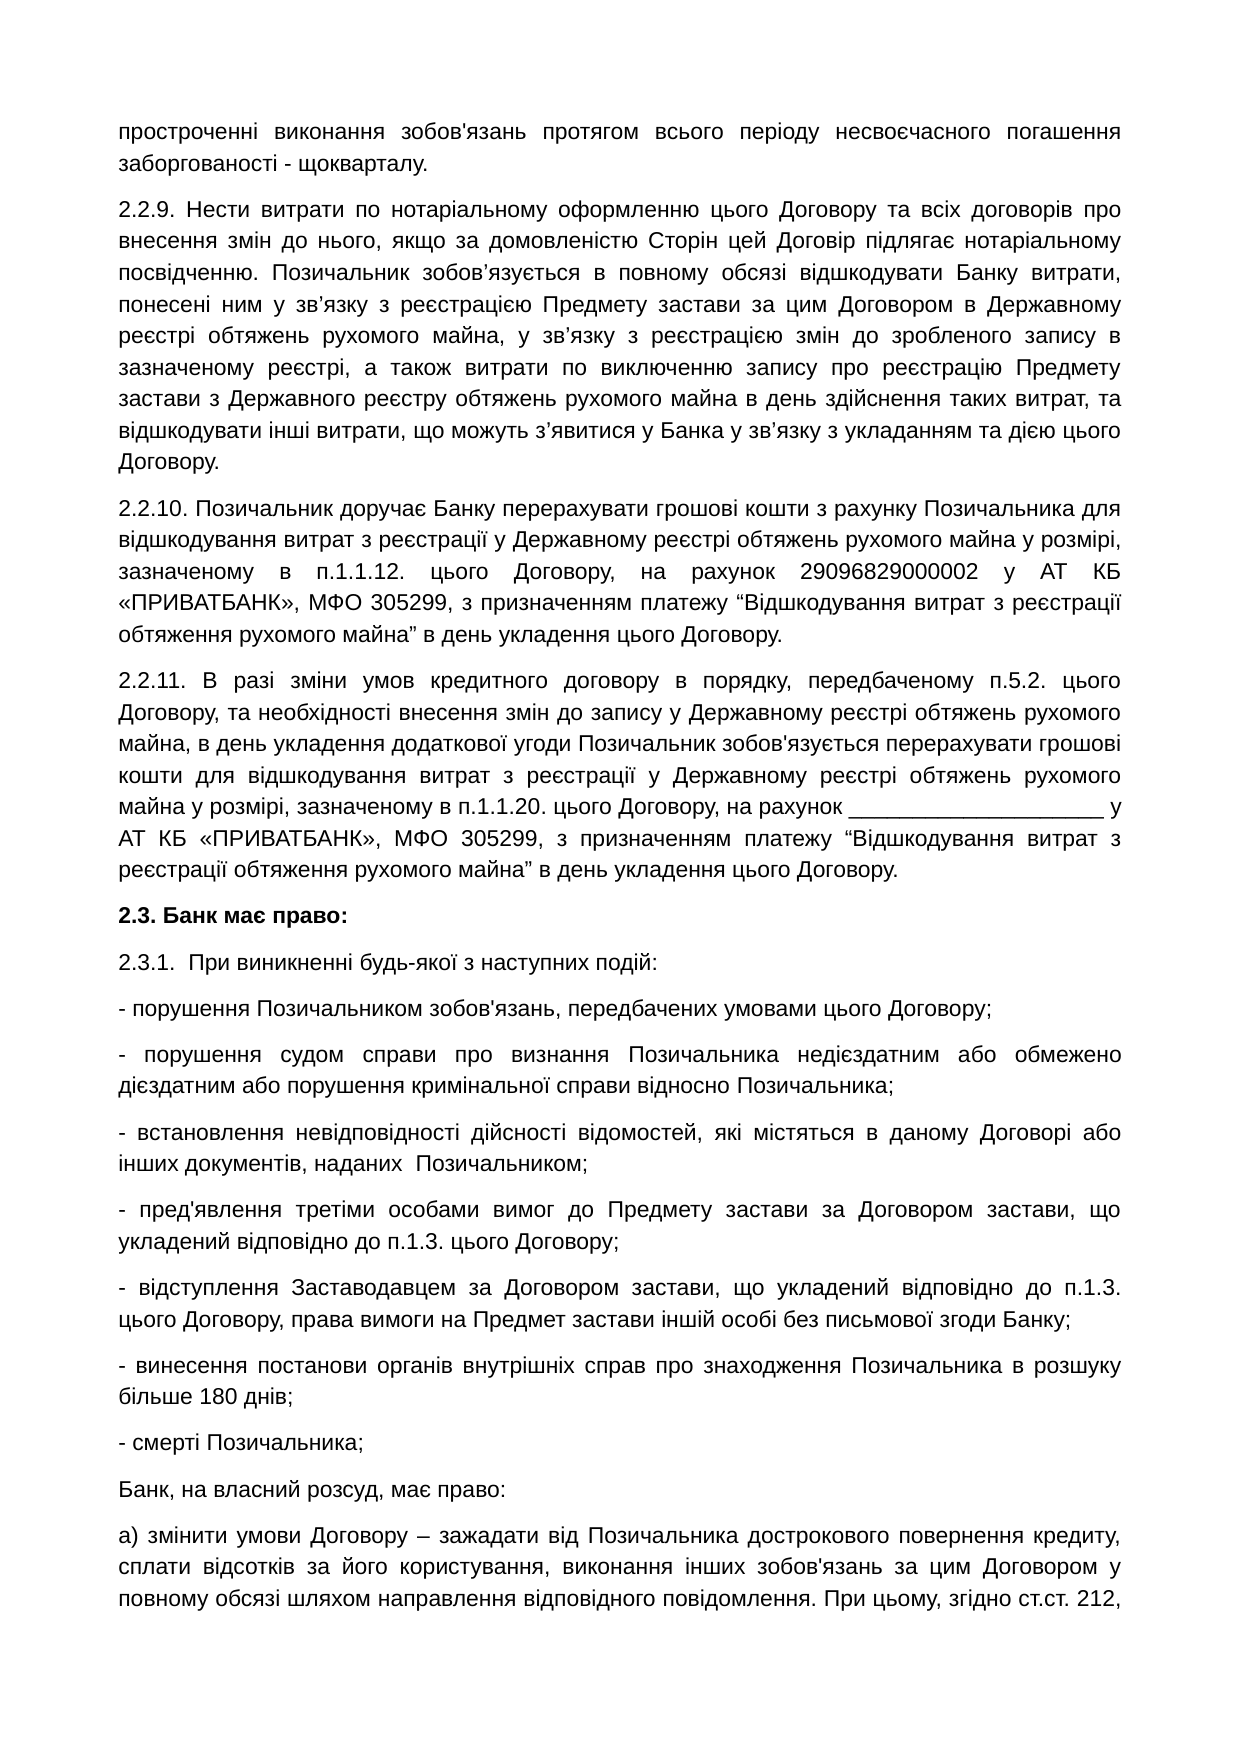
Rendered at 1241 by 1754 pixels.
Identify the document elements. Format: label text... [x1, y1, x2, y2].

text а) змінити умови Договору – зажадати від Позичальника дострокового повернення кредиту, сплати відсотків за його користування, виконання інших зобов'язань за цим Договором у повному обсязі шляхом направлення відповідного повідомлення. При цьому, згідно ст.ст. 212, [118, 1522, 1122, 1611]
text 2.2.10. Позичальник доручає Банку перерахувати грошові кошти з рахунку Позичальника для відшкодування витрат з реєстрації у Державному реєстрі обтяжень рухомого майна у розмірі, зазначеному в п.1.1.12. цього Договору, на рахунок 29096829000002 у АТ КБ «ПРИВАТБАНК», МФО 305299, з призначенням платежу “Відшкодування витрат з реєстрації обтяження рухомого майна” в день укладення цього Договору. [118, 494, 1122, 647]
text 2.3.1. При виникненні будь-якої з наступних подій: [118, 948, 1122, 975]
text Банк, на власний розсуд, має право: [118, 1476, 1122, 1502]
text 2.2.9. Нести витрати по нотаріальному оформленню цього Договору та всіх договорів про внесення змін до нього, якщо за домовленістю Сторін цей Договір підлягає нотаріальному посвідченню. Позичальник зобов’язується в повному обсязі відшкодувати Банку витрати, понесені ним у зв’язку з реєстрацією Предмету застави за цим Договором в Державному реєстрі обтяжень рухомого майна, у зв’язку з реєстрацією змін до зробленого запису в зазначеному реєстрі, а також витрати по виключенню запису про реєстрацію Предмету застави з Державного реєстру обтяжень рухомого майна в день здійснення таких витрат, та відшкодувати інші витрати, що можуть з’явитися у Банка у зв’язку з укладанням та дією цього Договору. [118, 196, 1122, 475]
text простроченні виконання зобов'язань протягом всього періоду несвоєчасного погашення заборгованості - щокварталу. [118, 118, 1122, 176]
text - встановлення невідповідності дійсності відомостей, які містяться в даному Договорі або інших документів, наданих Позичальником; [118, 1118, 1122, 1176]
text - порушення Позичальником зобов'язань, передбачених умовами цього Договору; [118, 995, 1122, 1021]
text 2.2.11. В разі зміни умов кредитного договору в порядку, передбаченому п.5.2. цього Договору, та необхідності внесення змін до запису у Державному реєстрі обтяжень рухомого майна, в день укладення додаткової угоди Позичальник зобов'язується перерахувати грошові кошти для відшкодування витрат з реєстрації у Державному реєстрі обтяжень рухомого майна у розмірі, зазначеному в п.1.1.20. цього Договору, на рахунок ____________________ у АТ КБ «ПРИВАТБАНК», МФО 305299, з призначенням платежу “Відшкодування витрат з реєстрації обтяження рухомого майна” в день укладення цього Договору. [118, 667, 1122, 883]
text - пред'явлення третіми особами вимог до Предмету застави за Договором застави, що укладений відповідно до п.1.3. цього Договору; [118, 1196, 1122, 1254]
text - порушення судом справи про визнання Позичальника недієздатним або обмежено дієздатним або порушення кримінальної справи відносно Позичальника; [118, 1041, 1122, 1099]
text - відступлення Заставодавцем за Договором застави, що укладений відповідно до п.1.3. цього Договору, права вимоги на Предмет застави іншій особі без письмової згоди Банку; [118, 1274, 1122, 1332]
text - смерті Позичальника; [118, 1429, 1122, 1456]
text 2.3. Банк має право: [118, 902, 1122, 929]
text - винесення постанови органів внутрішніх справ про знаходження Позичальника в розшуку більше 180 днів; [118, 1352, 1122, 1409]
